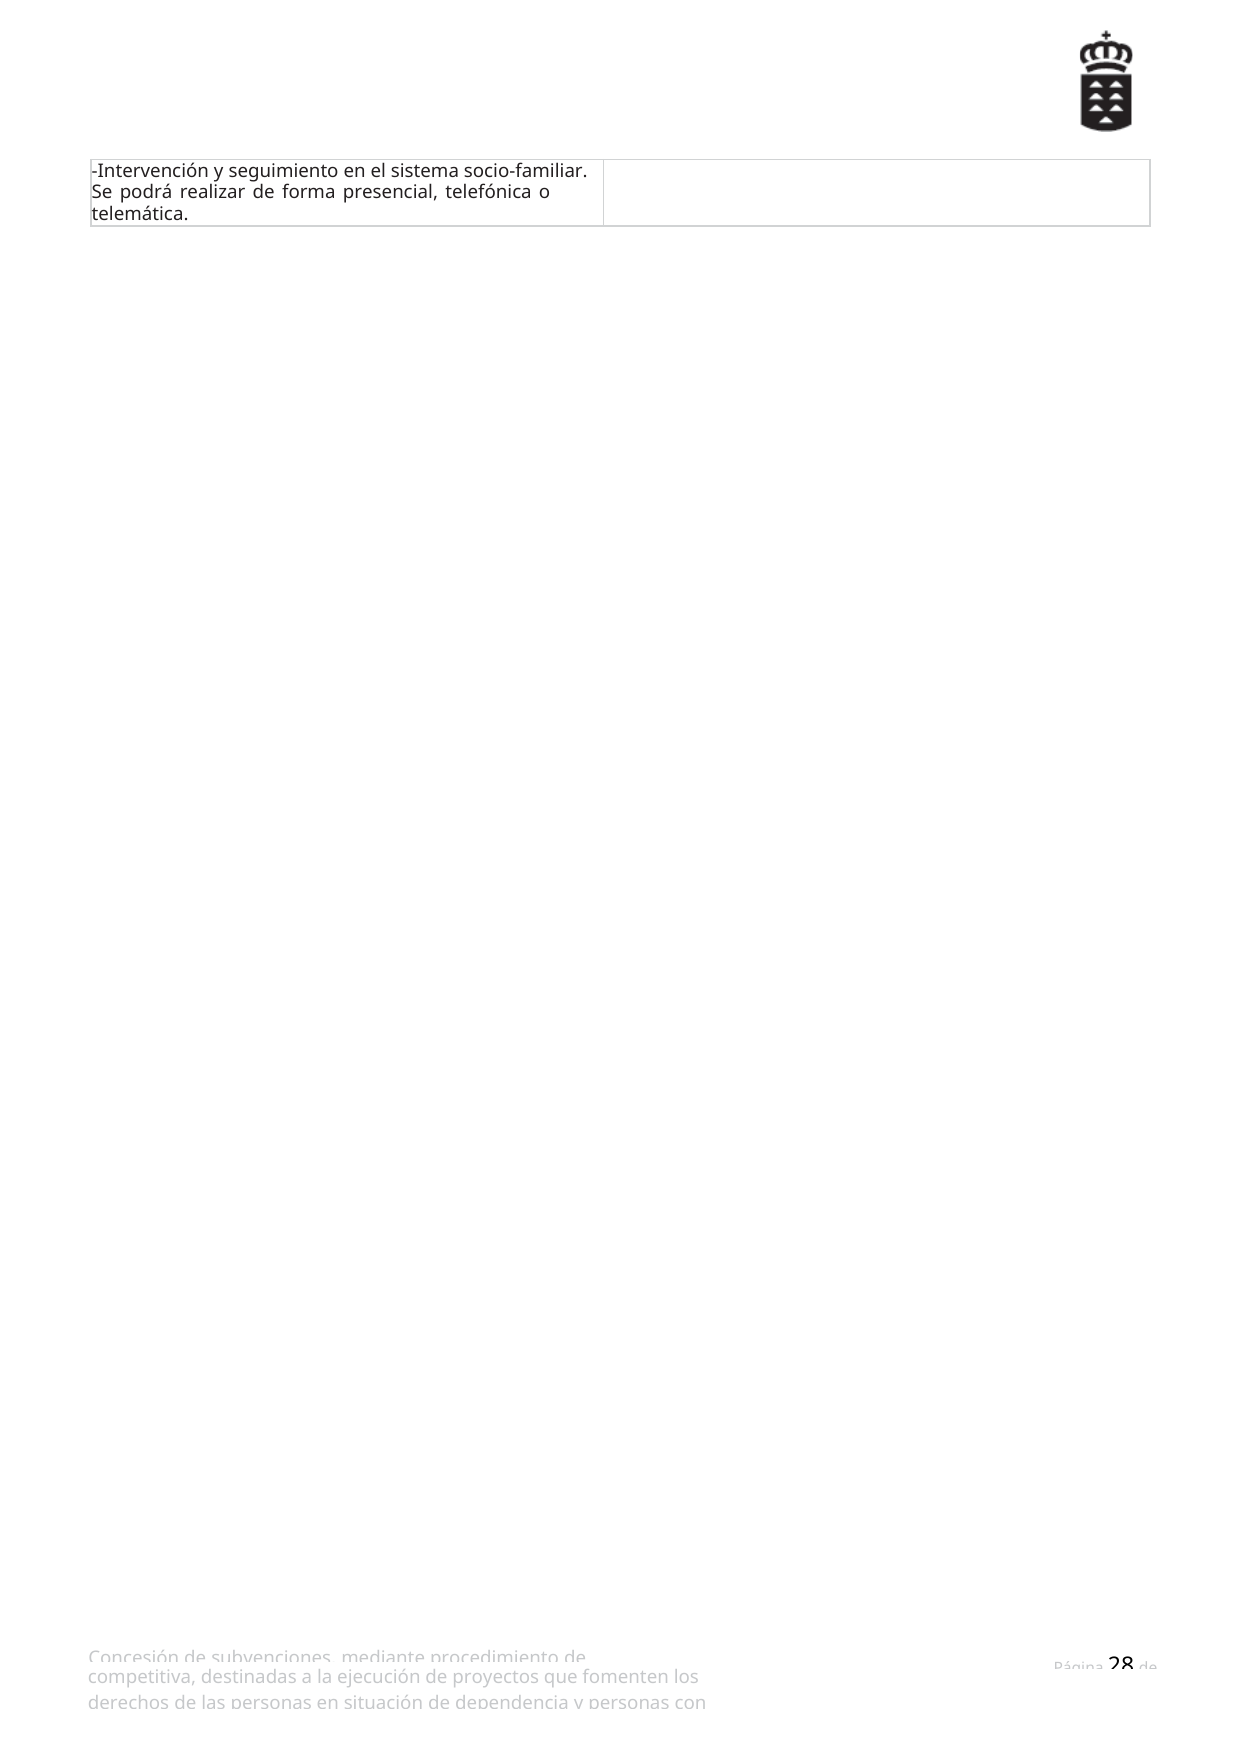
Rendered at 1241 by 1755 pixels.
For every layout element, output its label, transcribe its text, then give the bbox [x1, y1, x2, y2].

table_cell -Intervención y seguimiento en el sistema socio-familiar. Se podrá realizar de forma presencial, telefónica o telemática. [92, 160, 603, 225]
table_cell [604, 160, 1149, 225]
